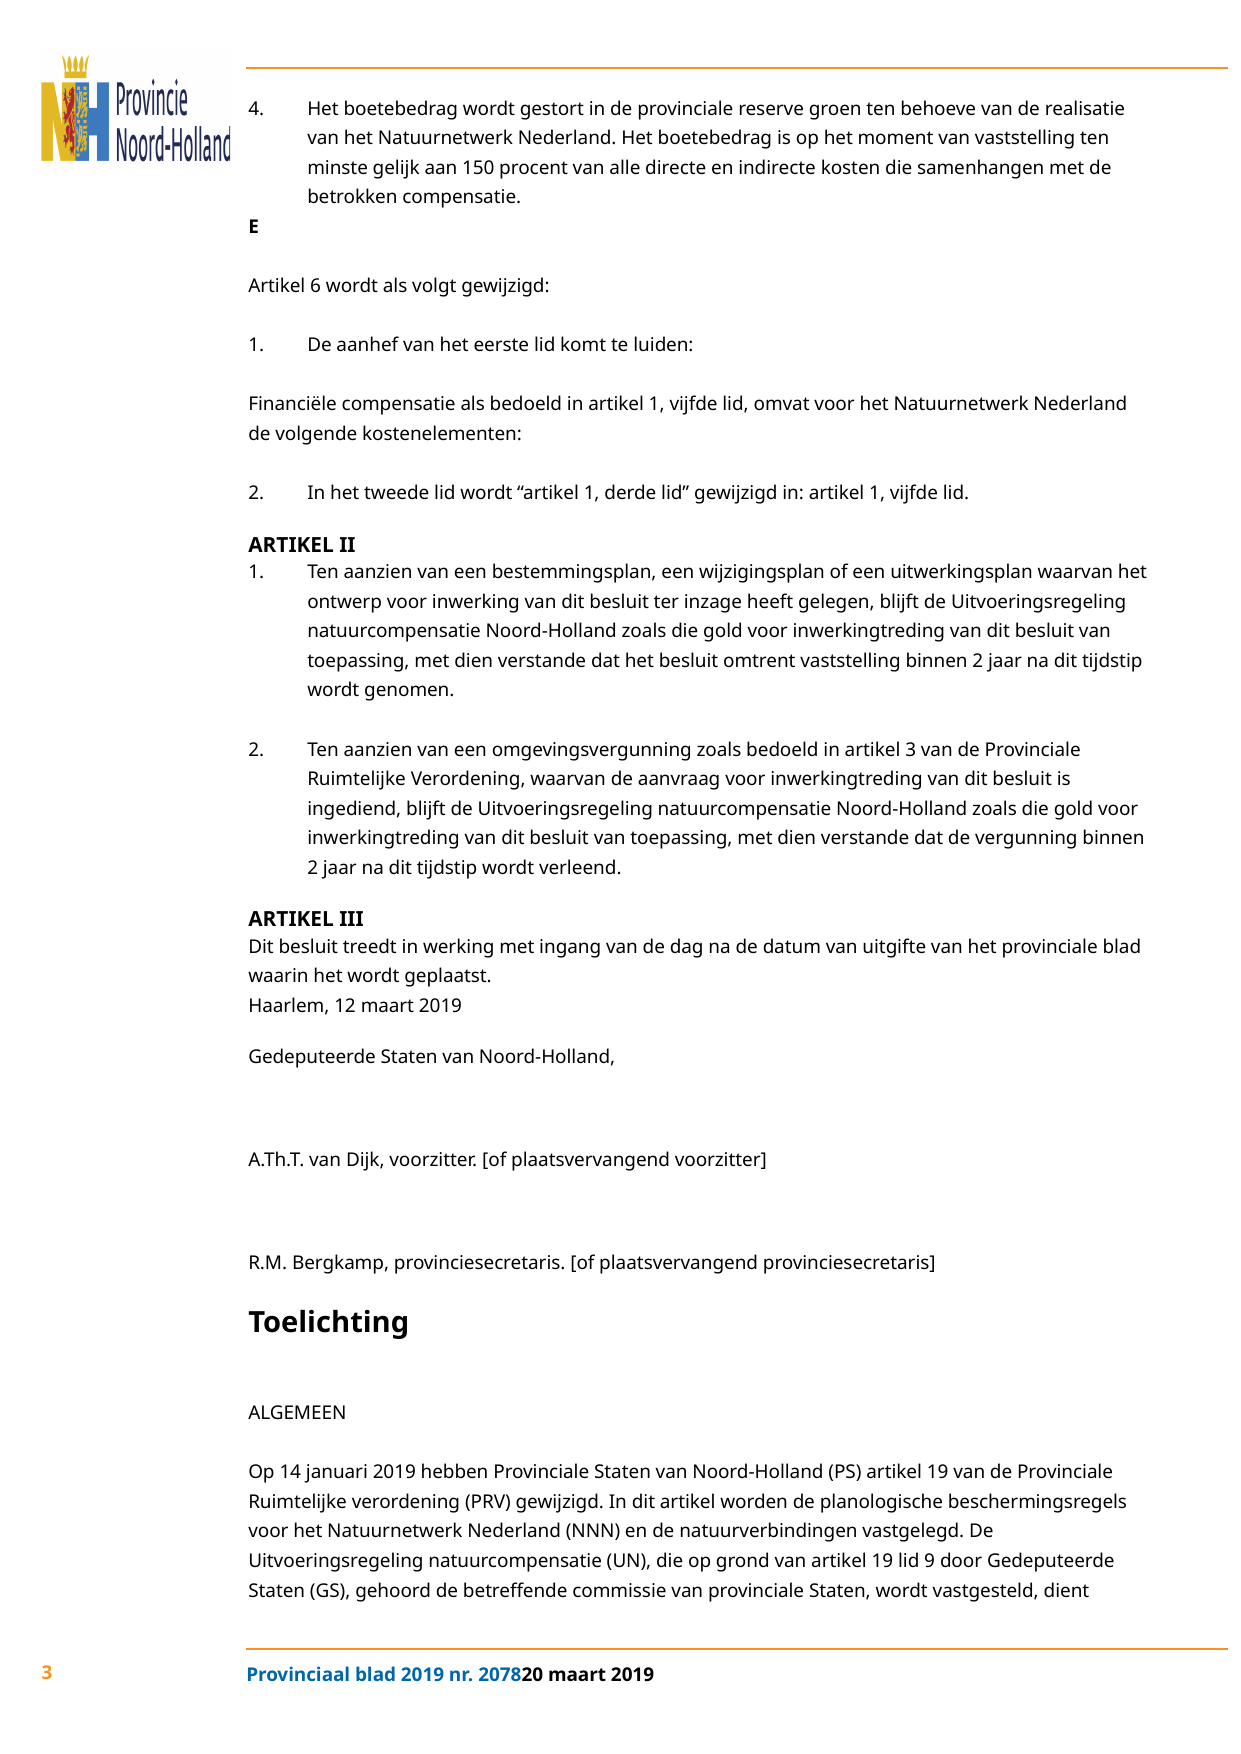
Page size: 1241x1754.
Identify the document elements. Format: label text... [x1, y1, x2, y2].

list In het tweede lid wordt “artikel 1, derde lid” gewijzigd in: artikel 1, vijfde lid. [248, 479, 1152, 505]
text A.Th.T. van Dijk, voorzitter. [of plaatsvervangend voorzitter] [248, 1146, 1152, 1172]
text Financiële compensatie als bedoeld in artikel 1, vijfde lid, omvat voor het Natuurnetwerk Nederland de volgende kostenelementen: [248, 391, 1152, 446]
picture [41, 47, 231, 172]
text R.M. Bergkamp, provinciesecretaris. [of plaatsvervangend provinciesecretaris] [248, 1249, 1152, 1275]
text Gedeputeerde Staten van Noord-Holland, [248, 1043, 1152, 1069]
text Artikel 6 wordt als volgt gewijzigd: [248, 272, 1152, 298]
list Ten aanzien van een omgevingsvergunning zoals bedoeld in artikel 3 van de Provinciale Ruimtelijke Verordening, waarvan de aanvraag voor inwerkingtreding van dit besluit is ingediend, blijft de Uitvoeringsregeling natuurcompensatie Noord-Holland zoals die gold voor inwerkingtreding van dit besluit van toepassing, met dien verstande dat de vergunning binnen 2 jaar na dit tijdstip wordt verleend. [248, 736, 1152, 880]
text E [248, 213, 1152, 239]
text ARTIKEL II [248, 530, 1152, 558]
text ARTIKEL III [248, 904, 1152, 933]
list De aanhef van het eerste lid komt te luiden: [248, 331, 1152, 357]
text Op 14 januari 2019 hebben Provinciale Staten van Noord-Holland (PS) artikel 19 van de Provinciale Ruimtelijke verordening (PRV) gewijzigd. In dit artikel worden de planologische beschermingsregels voor het Natuurnetwerk Nederland (NNN) en de natuurverbindingen vastgelegd. De Uitvoeringsregeling natuurcompensatie (UN), die op grond van artikel 19 lid 9 door Gedeputeerde Staten (GS), gehoord de betreffende commissie van provinciale Staten, wordt vastgesteld, dient [248, 1458, 1152, 1602]
list Het boetebedrag wordt gestort in de provinciale reserve groen ten behoeve van de realisatie van het Natuurnetwerk Nederland. Het boetebedrag is op het moment van vaststelling ten minste gelijk aan 150 procent van alle directe en indirecte kosten die samenhangen met de betrokken compensatie. [248, 95, 1152, 209]
text ALGEMEEN [248, 1399, 1152, 1425]
list Ten aanzien van een bestemmingsplan, een wijzigingsplan of een uitwerkingsplan waarvan het ontwerp voor inwerking van dit besluit ter inzage heeft gelegen, blijft de Uitvoeringsregeling natuurcompensatie Noord-Holland zoals die gold voor inwerkingtreding van dit besluit van toepassing, met dien verstande dat het besluit omtrent vaststelling binnen 2 jaar na dit tijdstip wordt genomen. [248, 558, 1152, 702]
text Toelichting [248, 1301, 1152, 1341]
text Haarlem, 12 maart 2019 [248, 992, 1152, 1018]
text Dit besluit treedt in werking met ingang van de dag na de datum van uitgifte van het provinciale blad waarin het wordt geplaatst. [248, 933, 1152, 988]
